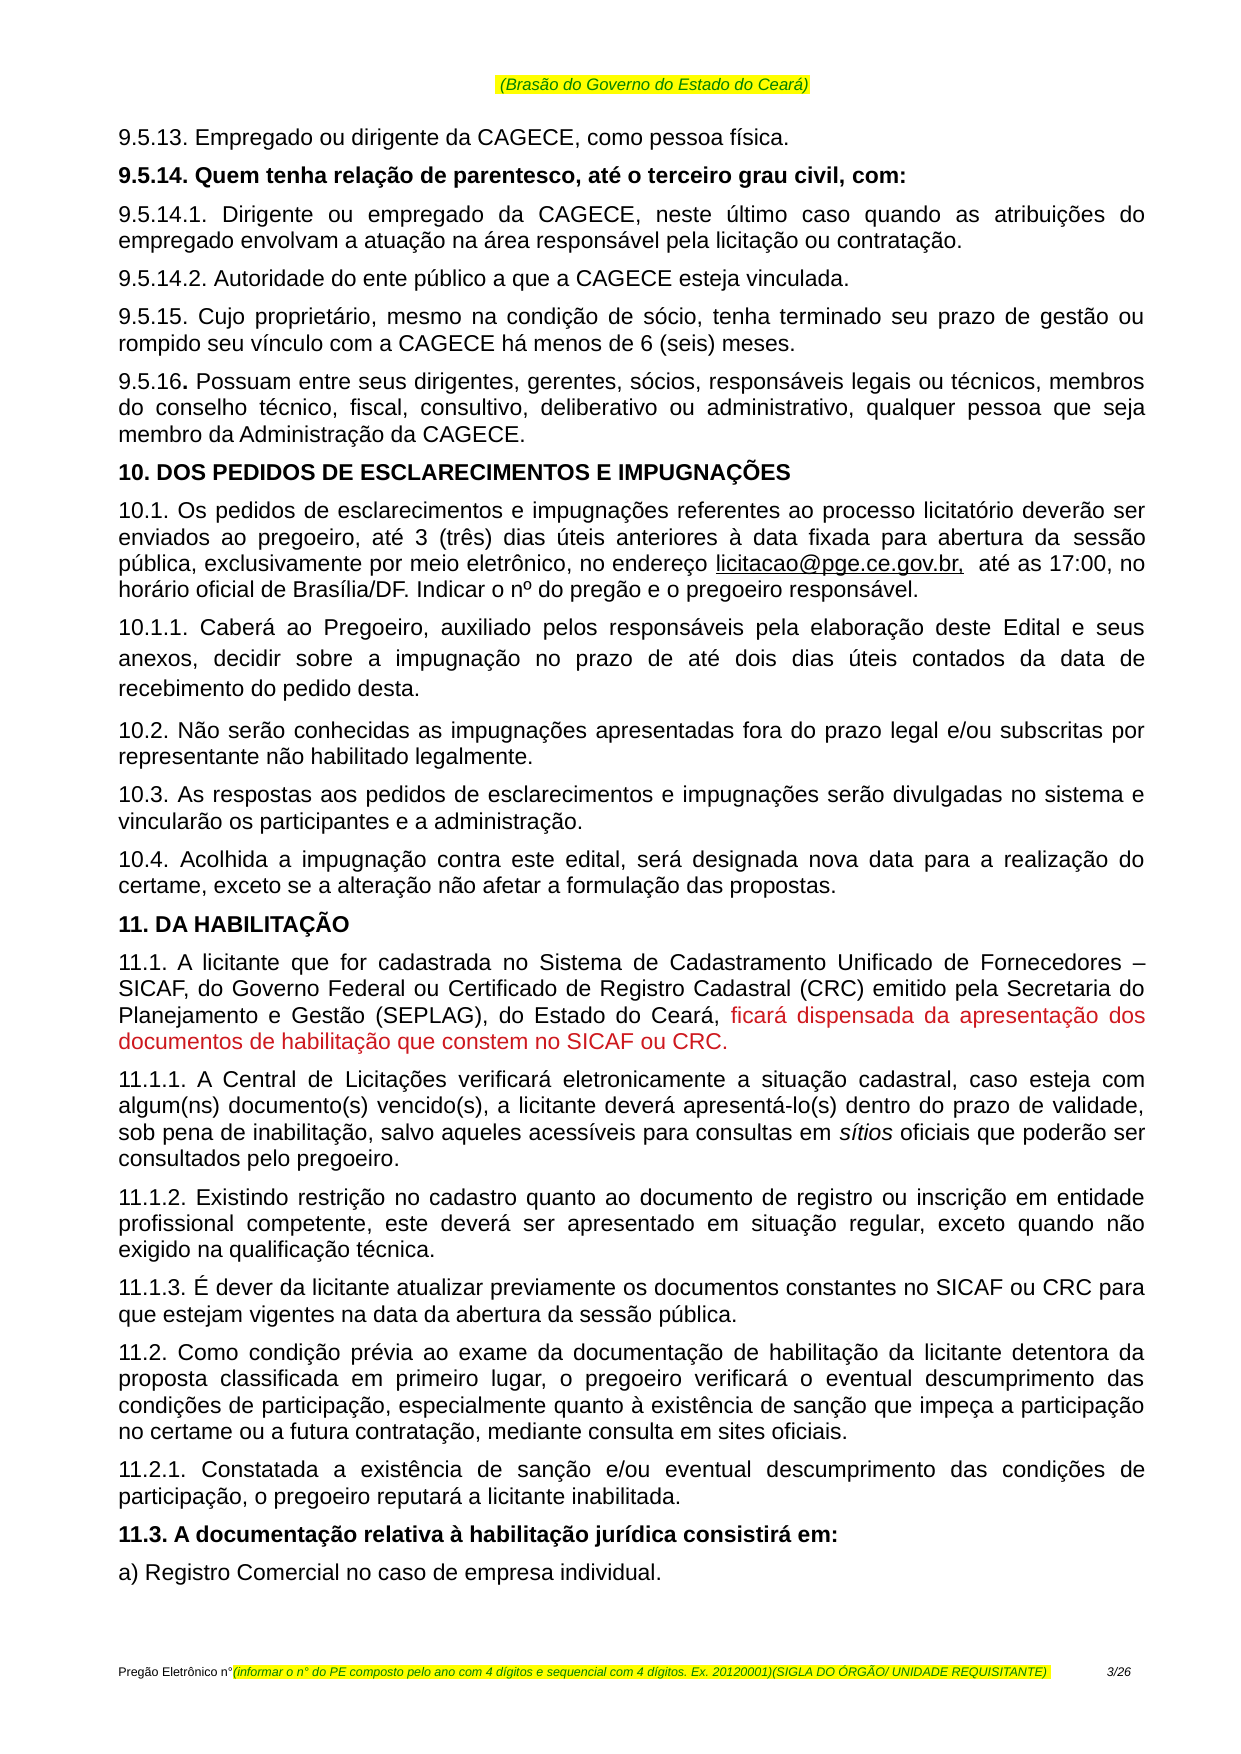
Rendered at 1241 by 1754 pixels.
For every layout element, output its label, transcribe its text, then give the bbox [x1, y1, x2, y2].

text 9.5.14. Quem tenha relação de parentesco, até o terceiro grau civil, com: [118, 162, 1146, 189]
text 9.5.15. Cujo proprietário, mesmo na condição de sócio, tenha terminado seu prazo de gestão ou rompido seu vínculo com a CAGECE há menos de 6 (seis) meses. [118, 303, 1146, 356]
text 11.1.1. A Central de Licitações verificará eletronicamente a situação cadastral, caso esteja com algum(ns) documento(s) vencido(s), a licitante deverá apresentá-lo(s) dentro do prazo de validade, sob pena de inabilitação, salvo aqueles acessíveis para consultas em sítios oficiais que poderão ser consultados pelo pregoeiro. [118, 1066, 1146, 1172]
text 11. DA HABILITAÇÃO [118, 911, 1146, 937]
text 9.5.14.1. Dirigente ou empregado da CAGECE, neste último caso quando as atribuições do empregado envolvam a atuação na área responsável pela licitação ou contratação. [118, 201, 1146, 253]
text 11.2.1. Constatada a existência de sanção e/ou eventual descumprimento das condições de participação, o pregoeiro reputará a licitante inabilitada. [118, 1456, 1146, 1509]
list 10.1.1. Caberá ao Pregoeiro, auxiliado pelos responsáveis pela elaboração deste Edital e seus anexos, decidir sobre a impugnação no prazo de até dois dias úteis contados da data de recebimento do pedido desta. [118, 614, 1146, 701]
text 10.4. Acolhida a impugnação contra este edital, será designada nova data para a realização do certame, exceto se a alteração não afetar a formulação das propostas. [118, 846, 1146, 899]
text 11.1.2. Existindo restrição no cadastro quanto ao documento de registro ou inscrição em entidade profissional competente, este deverá ser apresentado em situação regular, exceto quando não exigido na qualificação técnica. [118, 1183, 1146, 1262]
text 11.1.3. É dever da licitante atualizar previamente os documentos constantes no SICAF ou CRC para que estejam vigentes na data da abertura da sessão pública. [118, 1274, 1146, 1327]
text 9.5.13. Empregado ou dirigente da CAGECE, como pessoa física. [118, 124, 1146, 150]
text 11.1. A licitante que for cadastrada no Sistema de Cadastramento Unificado de Fornecedores – SICAF, do Governo Federal ou Certificado de Registro Cadastral (CRC) emitido pela Secretaria do Planejamento e Gestão (SEPLAG), do Estado do Ceará, ficará dispensada da apresentação dos documentos de habilitação que constem no SICAF ou CRC. [118, 949, 1146, 1054]
text 10. DOS PEDIDOS DE ESCLARECIMENTOS E IMPUGNAÇÕES [118, 459, 1146, 485]
text 10.3. As respostas aos pedidos de esclarecimentos e impugnações serão divulgadas no sistema e vincularão os participantes e a administração. [118, 781, 1146, 834]
text 9.5.14.2. Autoridade do ente público a que a CAGECE esteja vinculada. [118, 265, 1146, 291]
text 9.5.16. Possuam entre seus dirigentes, gerentes, sócios, responsáveis legais ou técnicos, membros do conselho técnico, fiscal, consultivo, deliberativo ou administrativo, qualquer pessoa que seja membro da Administração da CAGECE. [118, 368, 1146, 447]
text a) Registro Comercial no caso de empresa individual. [118, 1559, 1146, 1585]
text 10.1. Os pedidos de esclarecimentos e impugnações referentes ao processo licitatório deverão ser enviados ao pregoeiro, até 3 (três) dias úteis anteriores à data fixada para abertura da sessão pública, exclusivamente por meio eletrônico, no endereço licitacao@pge.ce.gov.br, até as 17:00, no horário oficial de Brasília/DF. Indicar o nº do pregão e o pregoeiro responsável. [118, 497, 1146, 602]
text 11.2. Como condição prévia ao exame da documentação de habilitação da licitante detentora da proposta classificada em primeiro lugar, o pregoeiro verificará o eventual descumprimento das condições de participação, especialmente quanto à existência de sanção que impeça a participação no certame ou a futura contratação, mediante consulta em sites oficiais. [118, 1339, 1146, 1444]
text 11.3. A documentação relativa à habilitação jurídica consistirá em: [118, 1521, 1146, 1547]
text 10.2. Não serão conhecidas as impugnações apresentadas fora do prazo legal e/ou subscritas por representante não habilitado legalmente. [118, 717, 1146, 769]
